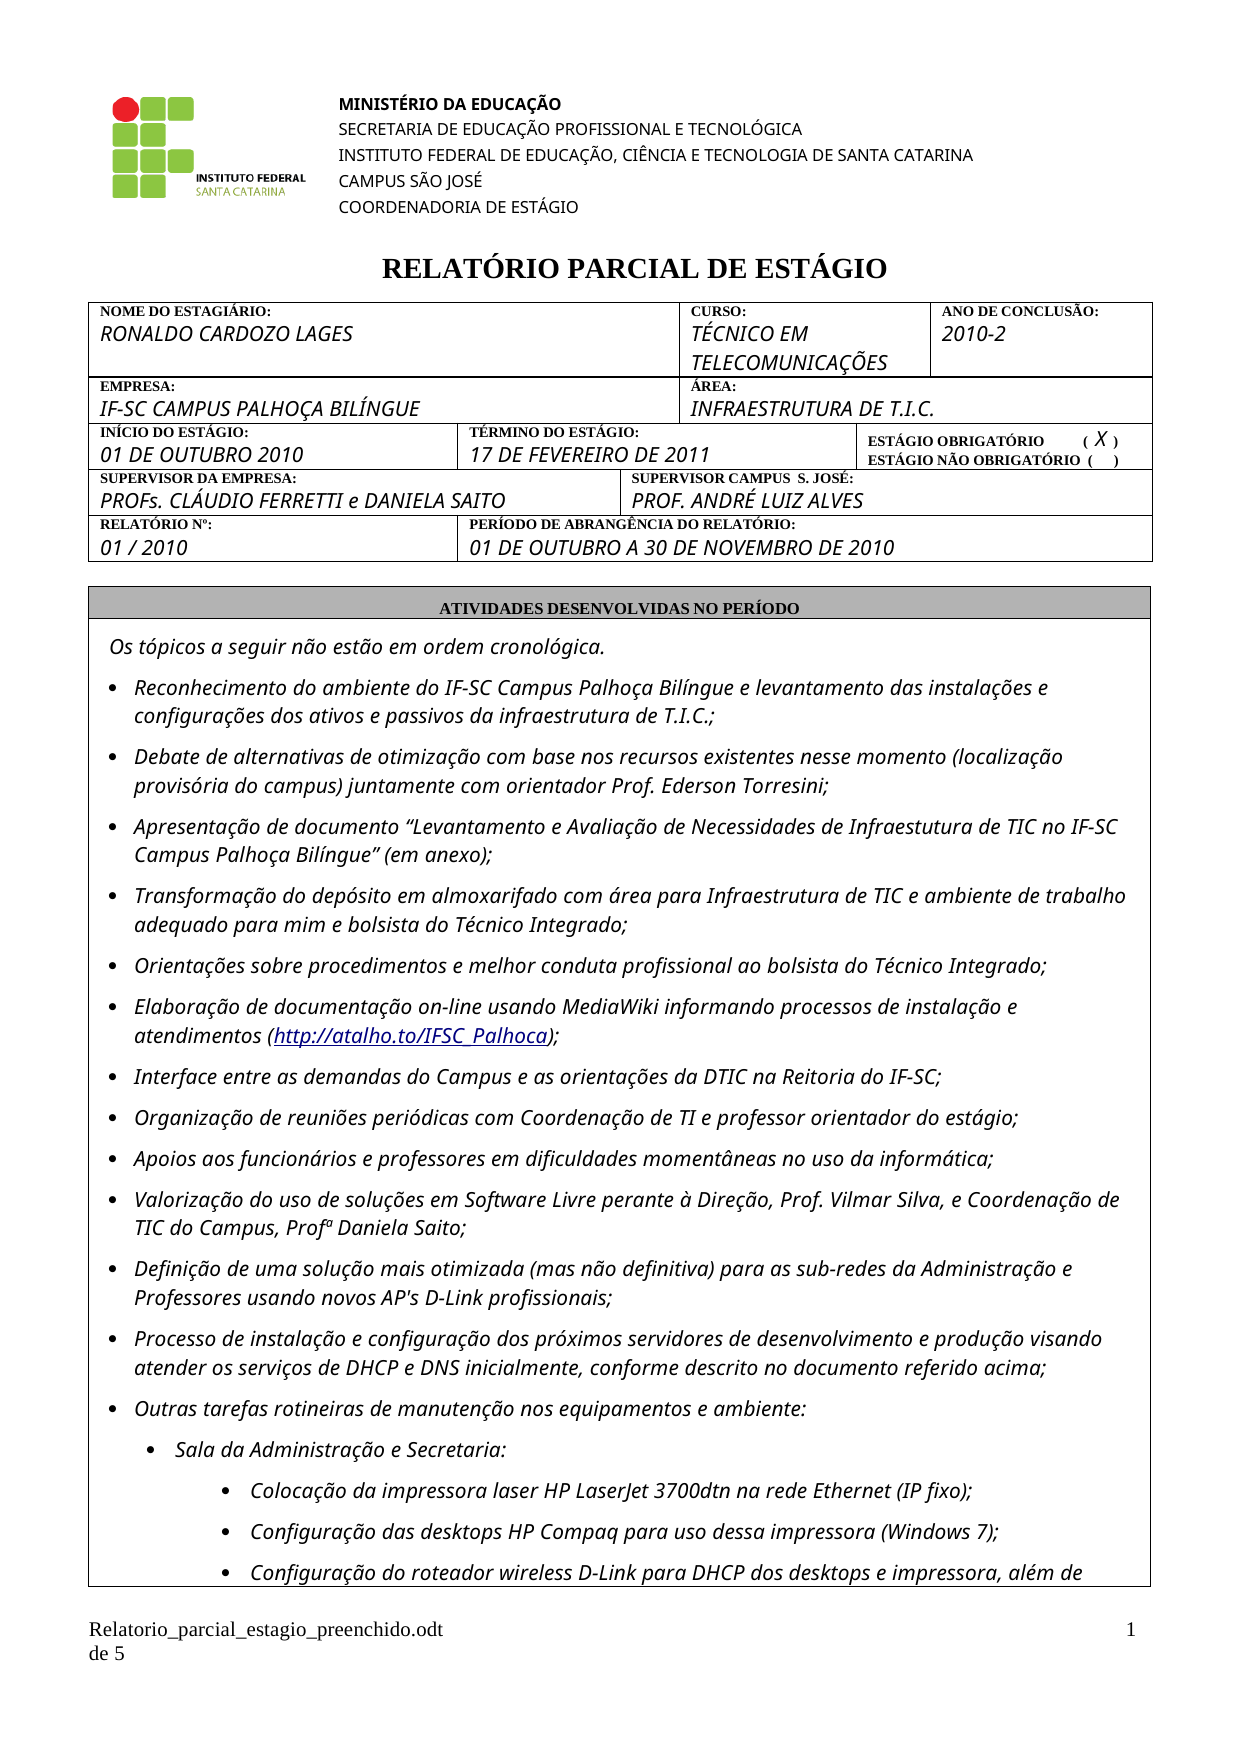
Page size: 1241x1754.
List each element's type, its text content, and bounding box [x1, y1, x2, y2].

table_header MINISTÉRIO DA EDUCAÇÃO SECRETARIA DE EDUCAÇÃO PROFISSIONAL E TECNOLÓGICA INSTITUTO FEDERAL DE EDUCAÇÃO, CIÊNCIA E TECNOLOGIA DE SANTA CATARINA CAMPUS SÃO JOSÉ COORDENADORIA DE ESTÁGIO [331, 89, 1094, 211]
table_cell INÍCIO DO ESTÁGIO: 01 DE OUTUBRO 2010 [89, 424, 457, 469]
table_cell EMPRESA: IF-SC CAMPUS PALHOÇA BILÍNGUE [89, 378, 679, 422]
table_header [96, 89, 331, 211]
table_cell SUPERVISOR CAMPUS S. JOSÉ: PROF. ANDRÉ LUIZ ALVES [621, 470, 1152, 515]
table_header ATIVIDADES DESENVOLVIDAS NO PERÍODO [89, 587, 1150, 618]
table_cell PERÍODO DE ABRANGÊNCIA DO RELATÓRIO: 01 DE OUTUBRO A 30 DE NOVEMBRO DE 2010 [458, 516, 1152, 561]
table_cell RELATÓRIO Nº: 01 / 2010 [89, 516, 457, 561]
table_header [81, 89, 96, 211]
table_cell TÉRMINO DO ESTÁGIO: 17 DE FEVEREIRO DE 2011 [458, 424, 856, 469]
table_header NOME DO ESTAGIÁRIO: RONALDO CARDOZO LAGES [89, 303, 679, 376]
table_header CURSO: TÉCNICO EM TELECOMUNICAÇÕES [680, 303, 930, 376]
table_header [1094, 89, 1144, 211]
table_header ANO DE CONCLUSÃO: 2010-2 [931, 303, 1152, 376]
table_cell Os tópicos a seguir não estão em ordem cronológica. Reconhecimento do ambiente do IF-SC Campus Palhoça Bilíngue e levantamento das instalações e configurações dos ativos e passivos da infraestrutura de T.I.C.; Debate de alternativas de otimização com base nos recursos existentes nesse momento (localização provisória do campus) juntamente com orientador Prof. Ederson Torresini; Apresentação de documento “Levantamento e Avaliação de Necessidades de Infraestutura de TIC no IF-SC Campus Palhoça Bilíngue” (em anexo); Transformação do depósito em almoxarifado com área para Infraestrutura de TIC e ambiente de trabalho adequado para mim e bolsista do Técnico Integrado; Orientações sobre procedimentos e melhor conduta profissional ao bolsista do Técnico Integrado; Elaboração de documentação on-line usando MediaWiki informando processos de instalação e atendimentos (http://atalho.to/IFSC_Palhoca); Interface entre as demandas do Campus e as orientações da DTIC na Reitoria do IF-SC; Organização de reuniões periódicas com Coordenação de TI e professor orientador do estágio; Apoios aos funcionários e professores em dificuldades momentâneas no uso da informática; Valorização do uso de soluções em Software Livre perante à Direção, Prof. Vilmar Silva, e Coordenação de TIC do Campus, Profª Daniela Saito; Definição de uma solução mais otimizada (mas não definitiva) para as sub-redes da Administração e Professores usando novos AP's D-Link profissionais; Processo de instalação e configuração dos próximos servidores de desenvolvimento e produção visando atender os serviços de DHCP e DNS inicialmente, conforme descrito no documento referido acima; Outras tarefas rotineiras de manutenção nos equipamentos e ambiente: Sala da Administração e Secretaria: Colocação da impressora laser HP LaserJet 3700dtn na rede Ethernet (IP fixo); Configuração das desktops HP Compaq para uso dessa impressora (Windows 7); Configuração do roteador wireless D-Link para DHCP dos desktops e impressora, além de [89, 619, 1150, 1586]
table_cell ESTÁGIO OBRIGATÓRIO ( X ) ESTÁGIO NÃO OBRIGATÓRIO ( ) [857, 424, 1152, 469]
text RELATÓRIO PARCIAL DE ESTÁGIO [89, 252, 1181, 285]
picture [112, 97, 306, 198]
table_cell SUPERVISOR DA EMPRESA: PROFs. CLÁUDIO FERRETTI e DANIELA SAITO [89, 470, 620, 515]
table_cell ÁREA: INFRAESTRUTURA DE T.I.C. [680, 378, 1152, 422]
